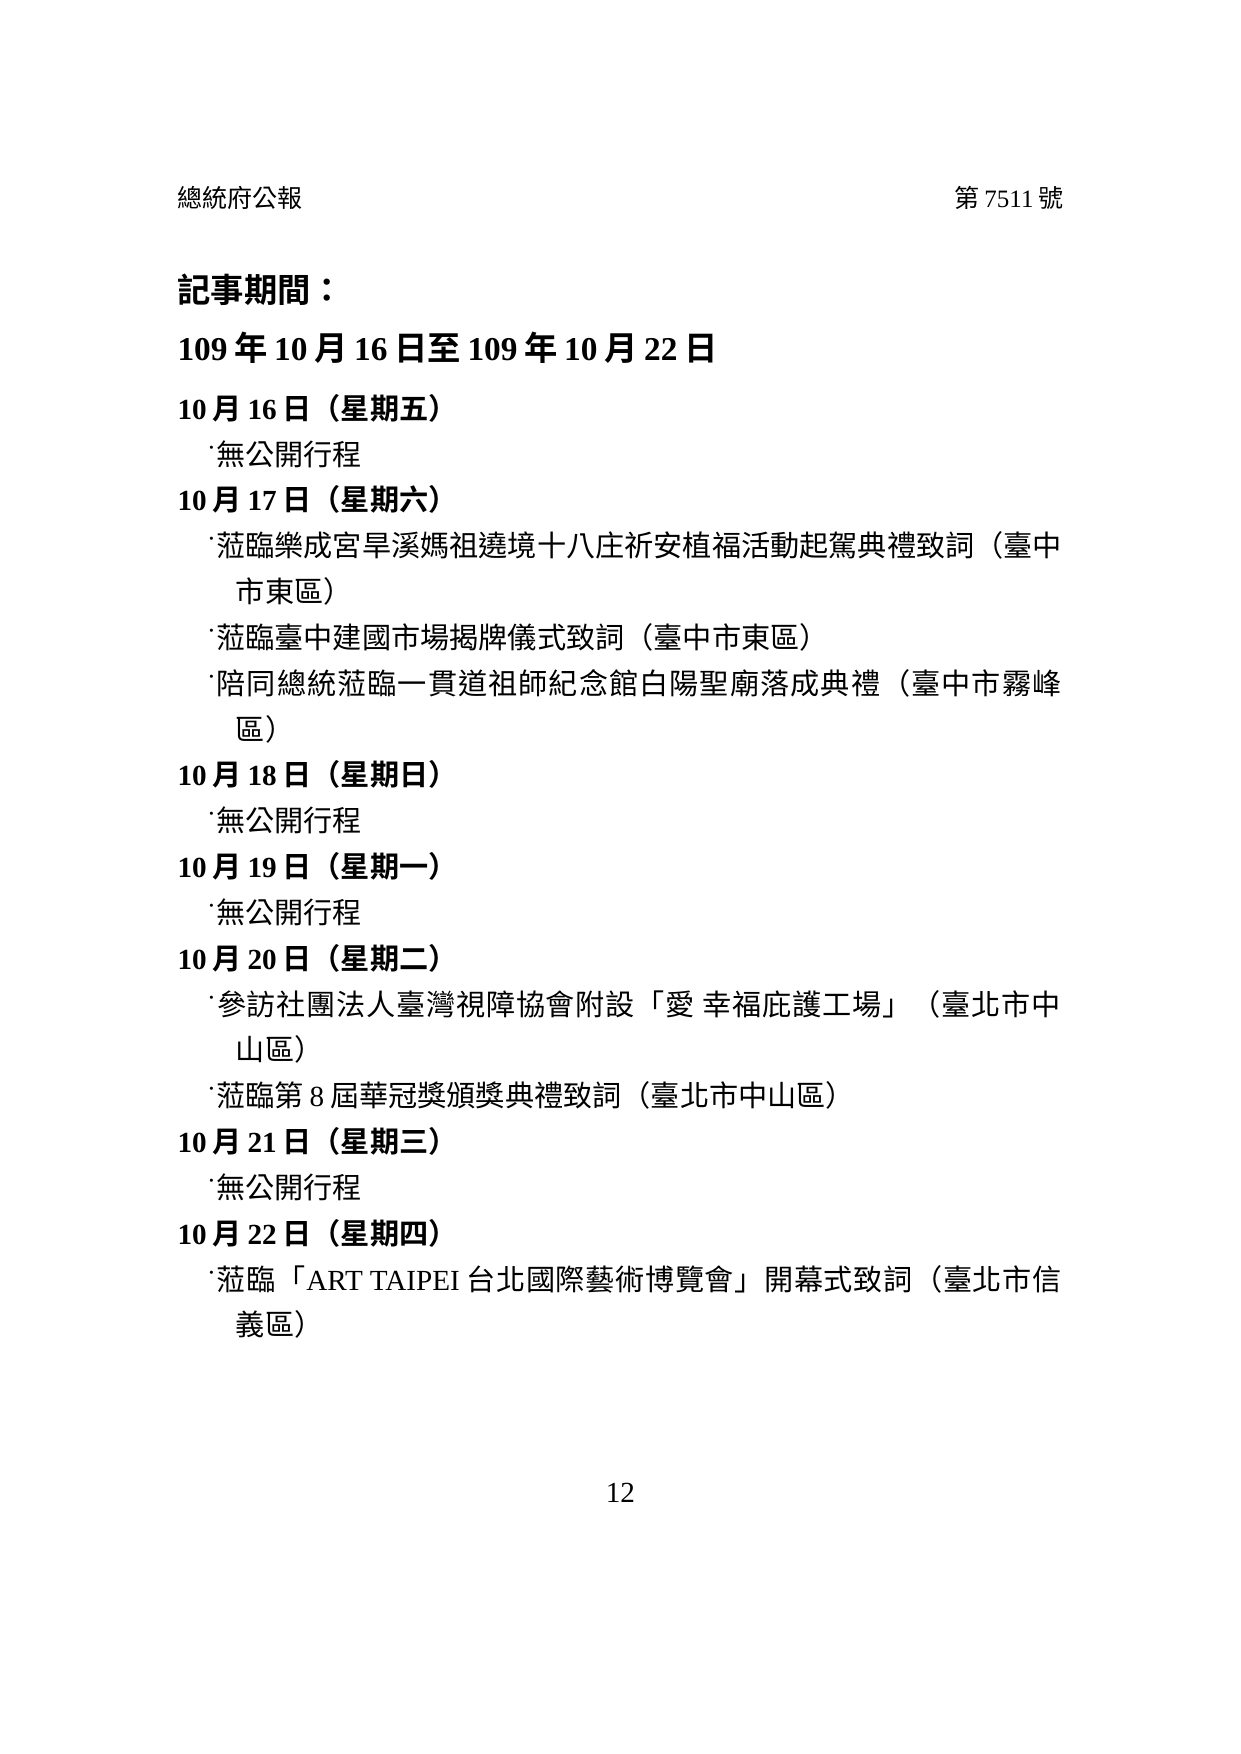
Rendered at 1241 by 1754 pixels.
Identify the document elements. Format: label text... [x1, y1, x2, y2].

text 10月18日（星期日） [177, 749, 1063, 795]
text ˙無公開行程 [206, 1162, 1063, 1207]
text ˙無公開行程 [206, 795, 1063, 841]
text 109年10月16日至109年10月22日 [177, 324, 1063, 370]
text 10月22日（星期四） [177, 1207, 1063, 1253]
text ˙參訪社團法人臺灣視障協會附設「愛 幸福庇護工場」（臺北市中山區） [206, 978, 1063, 1070]
text ˙無公開行程 [206, 887, 1063, 932]
text 記事期間： [177, 266, 1063, 312]
text 10月16日（星期五） [177, 382, 1063, 428]
text 10月20日（星期二） [177, 932, 1063, 978]
text ˙蒞臨臺中建國市場揭牌儀式致詞（臺中市東區） [206, 612, 1063, 657]
text 10月21日（星期三） [177, 1116, 1063, 1162]
text 10月19日（星期一） [177, 841, 1063, 887]
text ˙無公開行程 [206, 428, 1063, 474]
text ˙蒞臨樂成宮旱溪媽祖遶境十八庄祈安植福活動起駕典禮致詞（臺中市東區） [206, 520, 1063, 612]
text 10月17日（星期六） [177, 474, 1063, 520]
text ˙蒞臨第8屆華冠獎頒獎典禮致詞（臺北市中山區） [206, 1070, 1063, 1116]
text ˙陪同總統蒞臨一貫道祖師紀念館白陽聖廟落成典禮（臺中市霧峰區） [206, 657, 1063, 749]
text ˙蒞臨「ART TAIPEI台北國際藝術博覽會」開幕式致詞（臺北市信義區） [206, 1253, 1063, 1345]
